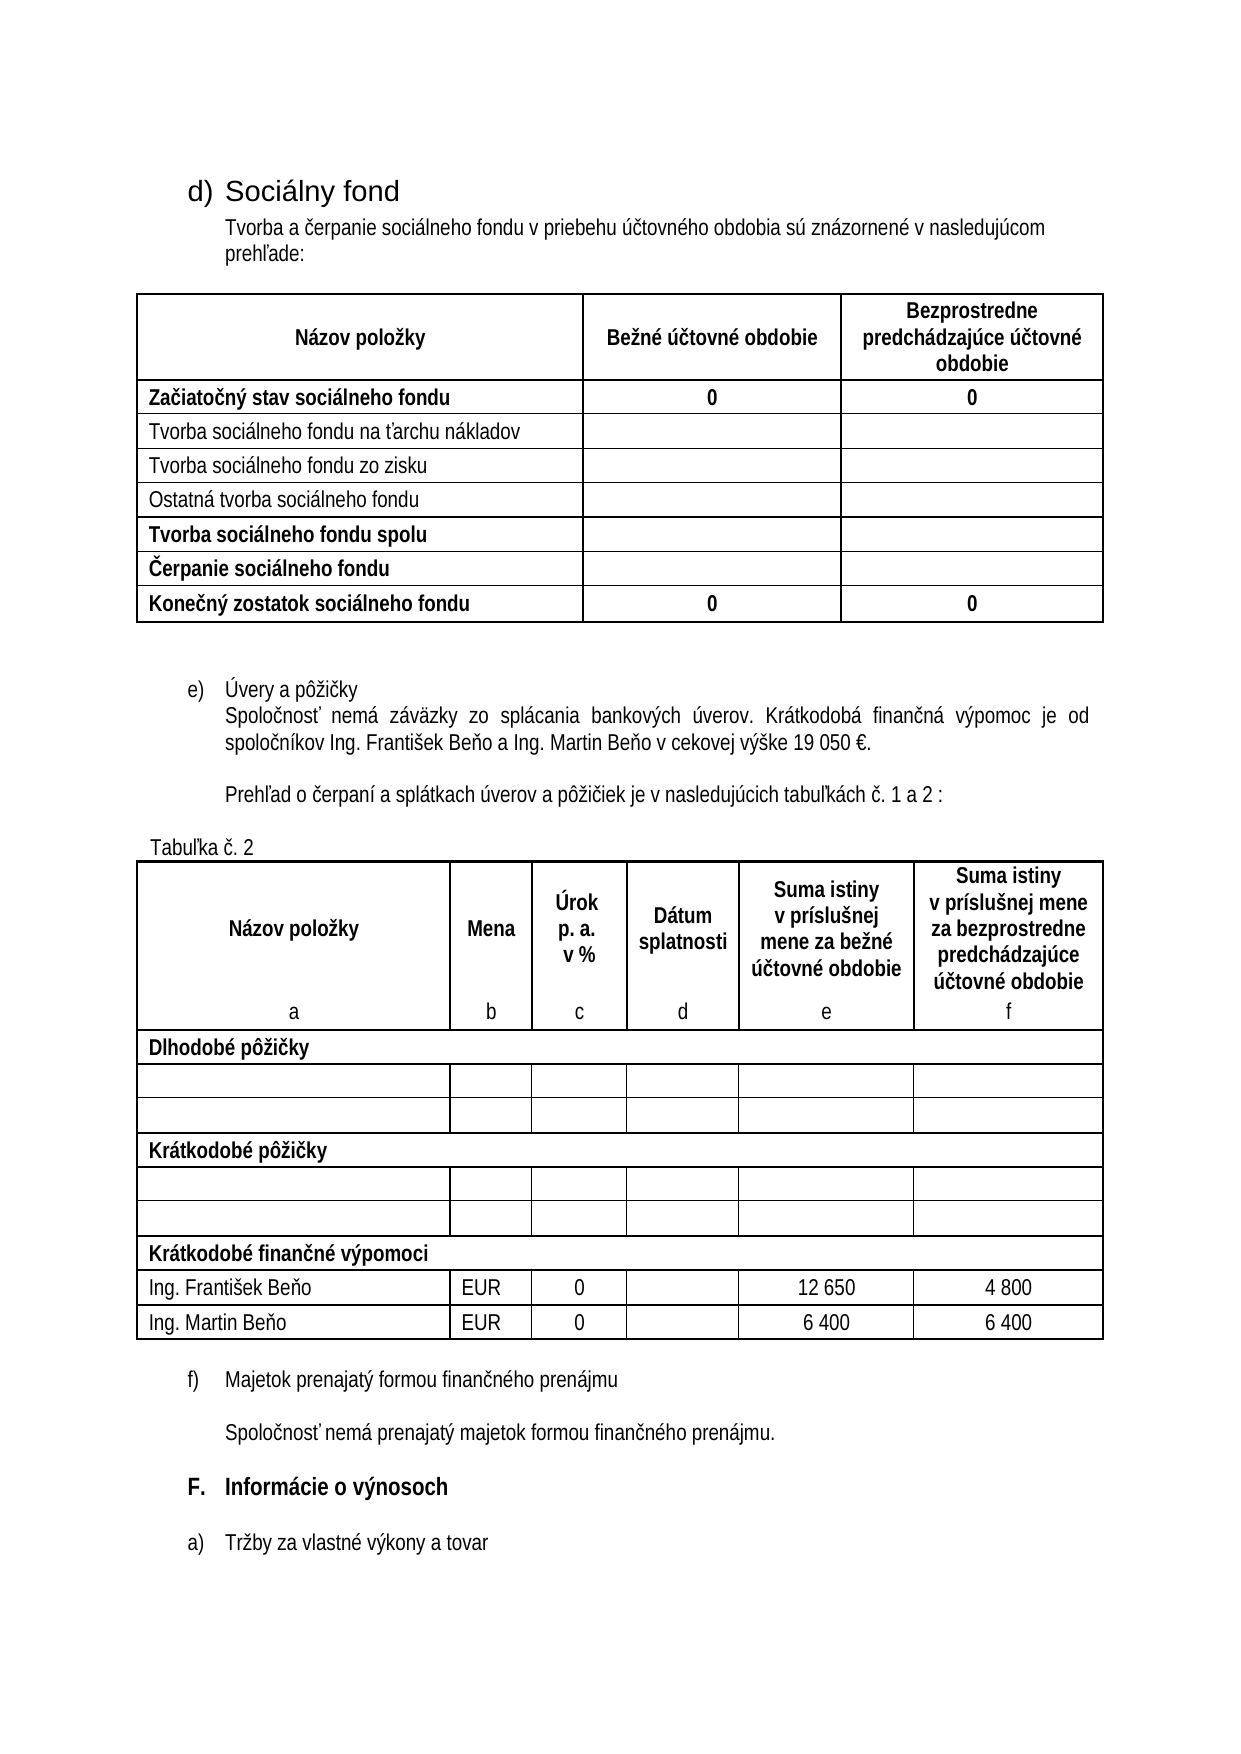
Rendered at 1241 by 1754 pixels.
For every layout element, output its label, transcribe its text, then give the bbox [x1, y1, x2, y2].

table_cell [451, 1168, 531, 1200]
text Spoločnosť nemá prenajatý majetok formou finančného prenájmu. [225, 1419, 1090, 1445]
table_cell 4 800 [914, 1271, 1102, 1303]
table_cell a [138, 994, 449, 1028]
table_cell [914, 1201, 1102, 1235]
table_cell Krátkodobé pôžičky [138, 1134, 1102, 1166]
table_cell [627, 1201, 738, 1235]
text Tabuľka č. 2 [150, 834, 1090, 860]
table_cell [584, 414, 840, 448]
table_cell [584, 552, 840, 585]
table_cell [914, 1168, 1102, 1200]
table_cell c [533, 994, 626, 1028]
table_cell 0 [532, 1271, 626, 1303]
table_cell [739, 1098, 913, 1132]
table_header Názov položky [138, 863, 449, 994]
table_cell [914, 1065, 1102, 1097]
table_cell [138, 1065, 449, 1097]
table_cell [451, 1065, 531, 1097]
table_cell [627, 1168, 738, 1200]
table_cell [627, 1271, 738, 1303]
text Prehľad o čerpaní a splátkach úverov a pôžičiek je v nasledujúcich tabuľkách č. 1 a 2 : [225, 781, 1090, 808]
table_cell [739, 1065, 913, 1097]
table_cell [451, 1098, 531, 1132]
text Tvorba a čerpanie sociálneho fondu v priebehu účtovného obdobia sú znázornené v nasledujúcom prehľade: [225, 214, 1090, 267]
table_cell Ostatná tvorba sociálneho fondu [138, 483, 582, 516]
table_cell Tvorba sociálneho fondu zo zisku [138, 449, 582, 482]
table_cell d [628, 994, 738, 1028]
table_header Suma istiny v príslušnej mene za bezprostredne predchádzajúce účtovné obdobie [915, 863, 1102, 994]
table_cell Krátkodobé finančné výpomoci [138, 1237, 1102, 1269]
table_cell [842, 483, 1102, 516]
table_cell e [740, 994, 913, 1028]
table_cell [627, 1306, 738, 1338]
table_cell Ing. František Beňo [138, 1271, 449, 1303]
table_cell [451, 1201, 531, 1235]
table_cell 0 [584, 586, 840, 621]
table_cell Dlhodobé pôžičky [138, 1031, 1102, 1063]
title Sociálny fond [187, 174, 1090, 208]
table_cell [532, 1201, 626, 1235]
table_cell 12 650 [739, 1271, 913, 1303]
table_cell [842, 552, 1102, 585]
table_cell [584, 483, 840, 516]
table_cell [739, 1201, 913, 1235]
table_cell [842, 449, 1102, 482]
table_cell [138, 1201, 449, 1235]
table_header Mena [451, 863, 531, 994]
table_cell [532, 1168, 626, 1200]
table_cell EUR [451, 1306, 531, 1338]
table_cell 0 [532, 1306, 626, 1338]
table_cell 0 [584, 381, 840, 413]
table_header Úrok p. a. v % [533, 863, 626, 994]
table_cell Tvorba sociálneho fondu spolu [138, 518, 582, 551]
table_cell [584, 518, 840, 551]
table_cell [842, 518, 1102, 551]
table_cell 0 [842, 586, 1102, 621]
table_cell [914, 1098, 1102, 1132]
table_cell [842, 414, 1102, 448]
table_cell EUR [451, 1271, 531, 1303]
table_cell Tvorba sociálneho fondu na ťarchu nákladov [138, 414, 582, 448]
table_cell [532, 1098, 626, 1132]
table_cell Čerpanie sociálneho fondu [138, 552, 582, 585]
table_cell Konečný zostatok sociálneho fondu [138, 586, 582, 621]
table_cell f [915, 994, 1102, 1028]
table_header Suma istiny v príslušnej mene za bežné účtovné obdobie [740, 863, 913, 994]
list Úvery a pôžičky [187, 676, 1090, 702]
table_cell Začiatočný stav sociálneho fondu [138, 381, 582, 413]
list Majetok prenajatý formou finančného prenájmu [187, 1366, 1090, 1393]
table_cell [138, 1098, 449, 1132]
list Tržby za vlastné výkony a tovar [187, 1529, 1090, 1555]
table_cell Ing. Martin Beňo [138, 1306, 449, 1338]
table_header Dátum splatnosti [628, 863, 738, 994]
table_header Názov položky [138, 295, 582, 379]
table_cell [532, 1065, 626, 1097]
table_cell 6 400 [739, 1306, 913, 1338]
table_header Bezprostredne predchádzajúce účtovné obdobie [842, 295, 1102, 379]
table_cell b [451, 994, 531, 1028]
text Spoločnosť nemá záväzky zo splácania bankových úverov. Krátkodobá finančná výpomoc je od spoločníkov Ing. František Beňo a Ing. Martin Beňo v cekovej výške 19 050 €. [225, 702, 1090, 755]
table_cell 6 400 [914, 1306, 1102, 1338]
list Informácie o výnosoch [187, 1472, 1090, 1500]
table_cell [627, 1098, 738, 1132]
table_cell [739, 1168, 913, 1200]
table_cell 0 [842, 381, 1102, 413]
table_cell [584, 449, 840, 482]
table_cell [138, 1168, 449, 1200]
table_cell [627, 1065, 738, 1097]
table_header Bežné účtovné obdobie [584, 295, 840, 379]
